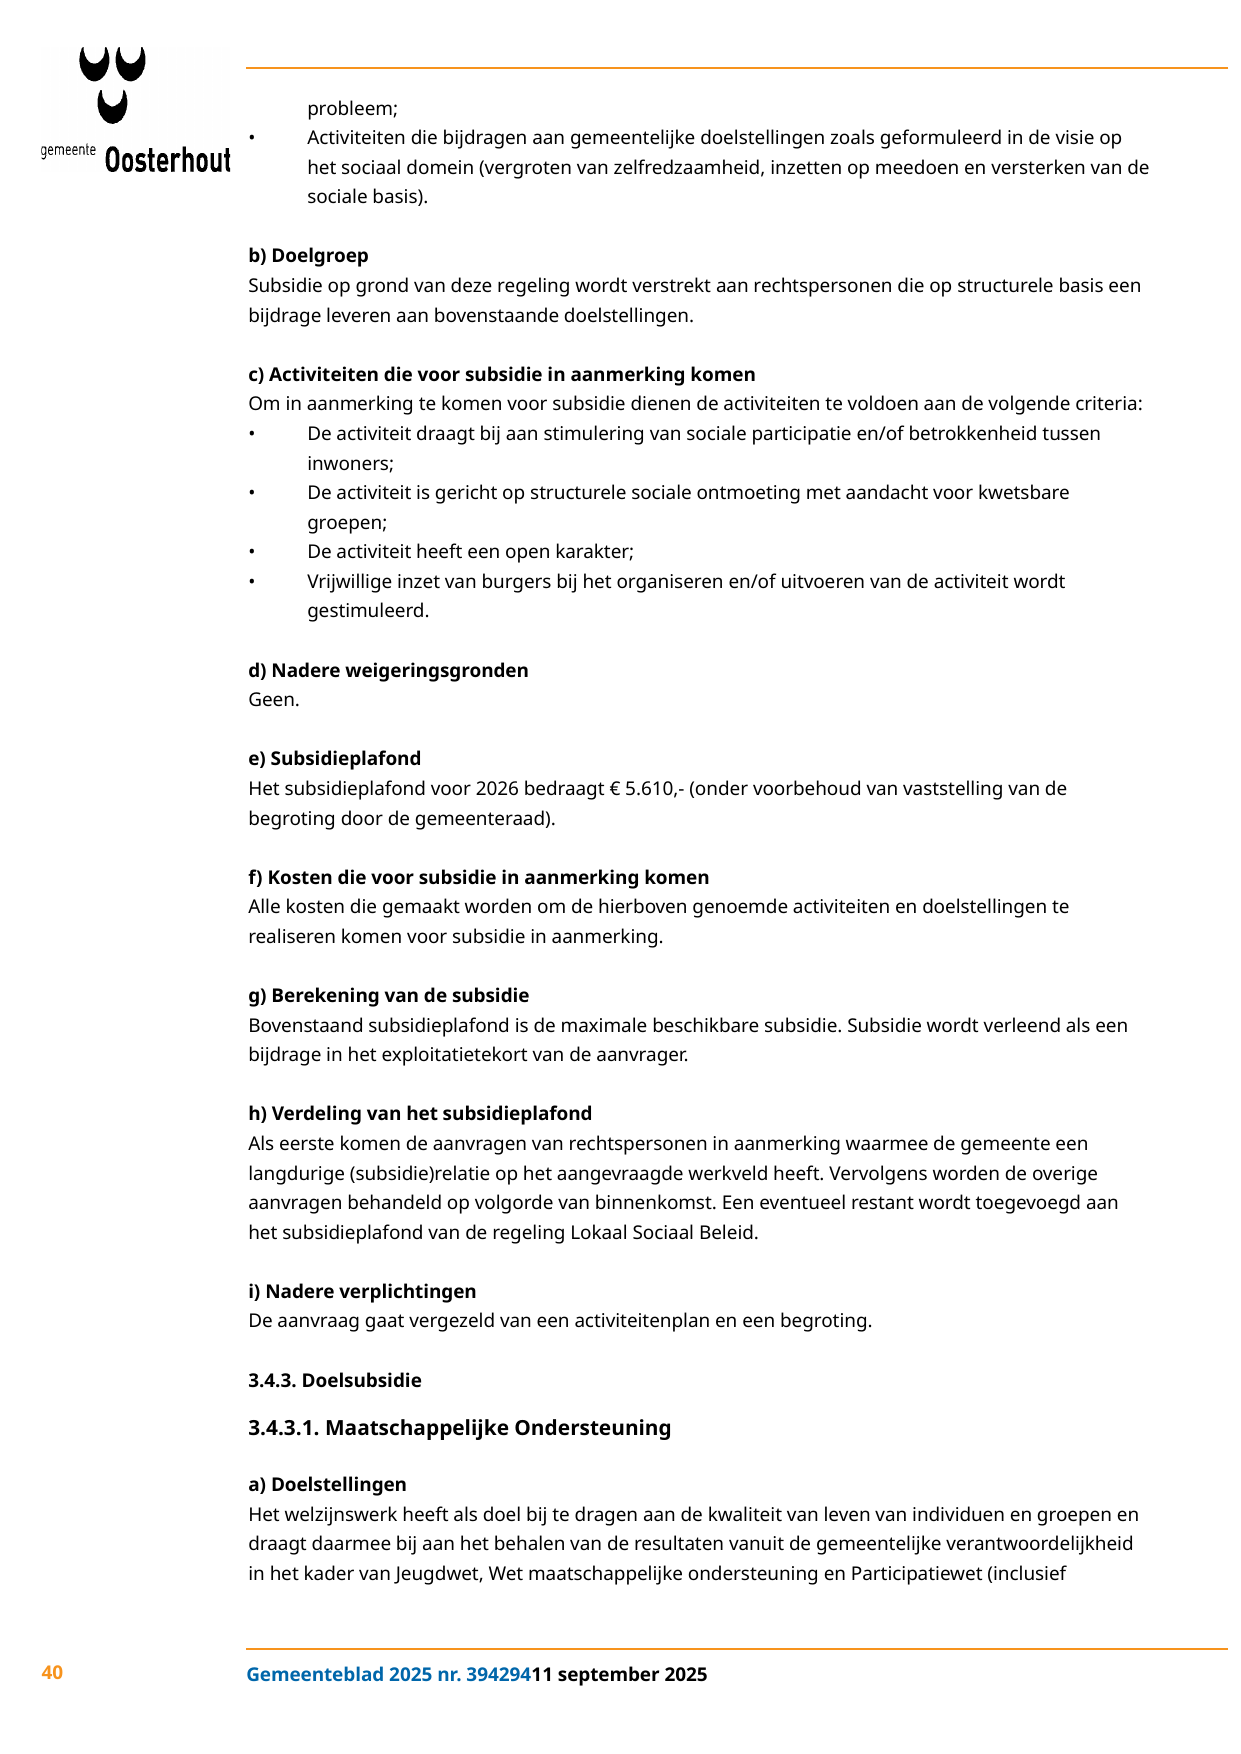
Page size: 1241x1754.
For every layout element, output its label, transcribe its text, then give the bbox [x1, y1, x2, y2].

text Het welzijnswerk heeft als doel bij te dragen aan de kwaliteit van leven van individuen en groepen en draagt daarmee bij aan het behalen van de resultaten vanuit de gemeentelijke verantwoordelijkheid in het kader van Jeugdwet, Wet maatschappelijke ondersteuning en Participatiewet (inclusief [248, 1501, 1152, 1586]
text e) Subsidieplafond [248, 746, 1152, 771]
list Activiteiten die bijdragen aan gemeentelijke doelstellingen zoals geformuleerd in de visie op het sociaal domein (vergroten van zelfredzaamheid, inzetten op meedoen en versterken van de sociale basis). [248, 124, 1152, 209]
text a) Doelstellingen [248, 1471, 1152, 1497]
list De activiteit heeft een open karakter; [248, 538, 1152, 564]
picture [41, 47, 231, 172]
text Alle kosten die gemaakt worden om de hierboven genoemde activiteiten en doelstellingen te realiseren komen voor subsidie in aanmerking. [248, 893, 1152, 949]
text Geen. [248, 686, 1152, 712]
text De aanvraag gaat vergezeld van een activiteitenplan en een begroting. [248, 1308, 1152, 1333]
text Subsidie op grond van deze regeling wordt verstrekt aan rechtspersonen die op structurele basis een bijdrage leveren aan bovenstaande doelstellingen. [248, 272, 1152, 328]
text i) Nadere verplichtingen [248, 1278, 1152, 1304]
text 3.4.3.1. Maatschappelijke Ondersteuning [248, 1413, 1152, 1442]
text Het subsidieplafond voor 2026 bedraagt € 5.610,- (onder voorbehoud van vaststelling van de begroting door de gemeenteraad). [248, 775, 1152, 831]
list Vrijwillige inzet van burgers bij het organiseren en/of uitvoeren van de activiteit wordt gestimuleerd. [248, 568, 1152, 623]
list De activiteit is gericht op structurele sociale ontmoeting met aandacht voor kwetsbare groepen; [248, 479, 1152, 535]
text f) Kosten die voor subsidie in aanmerking komen [248, 864, 1152, 890]
text Om in aanmerking te komen voor subsidie dienen de activiteiten te voldoen aan de volgende criteria: [248, 391, 1152, 416]
text d) Nadere weigeringsgronden [248, 657, 1152, 683]
list De activiteit draagt bij aan stimulering van sociale participatie en/of betrokkenheid tussen inwoners; [248, 420, 1152, 476]
text Bovenstaand subsidieplafond is de maximale beschikbare subsidie. Subsidie wordt verleend als een bijdrage in het exploitatietekort van de aanvrager. [248, 1012, 1152, 1067]
text c) Activiteiten die voor subsidie in aanmerking komen [248, 361, 1152, 387]
text Als eerste komen de aanvragen van rechtspersonen in aanmerking waarmee de gemeente een langdurige (subsidie)relatie op het aangevraagde werkveld heeft. Vervolgens worden de overige aanvragen behandeld op volgorde van binnenkomst. Een eventueel restant wordt toegevoegd aan het subsidieplafond van de regeling Lokaal Sociaal Beleid. [248, 1130, 1152, 1245]
text b) Doelgroep [248, 243, 1152, 268]
text h) Verdeling van het subsidieplafond [248, 1101, 1152, 1126]
text g) Berekening van de subsidie [248, 982, 1152, 1008]
text 3.4.3. Doelsubsidie [248, 1367, 1152, 1393]
list probleem; [248, 95, 1152, 121]
